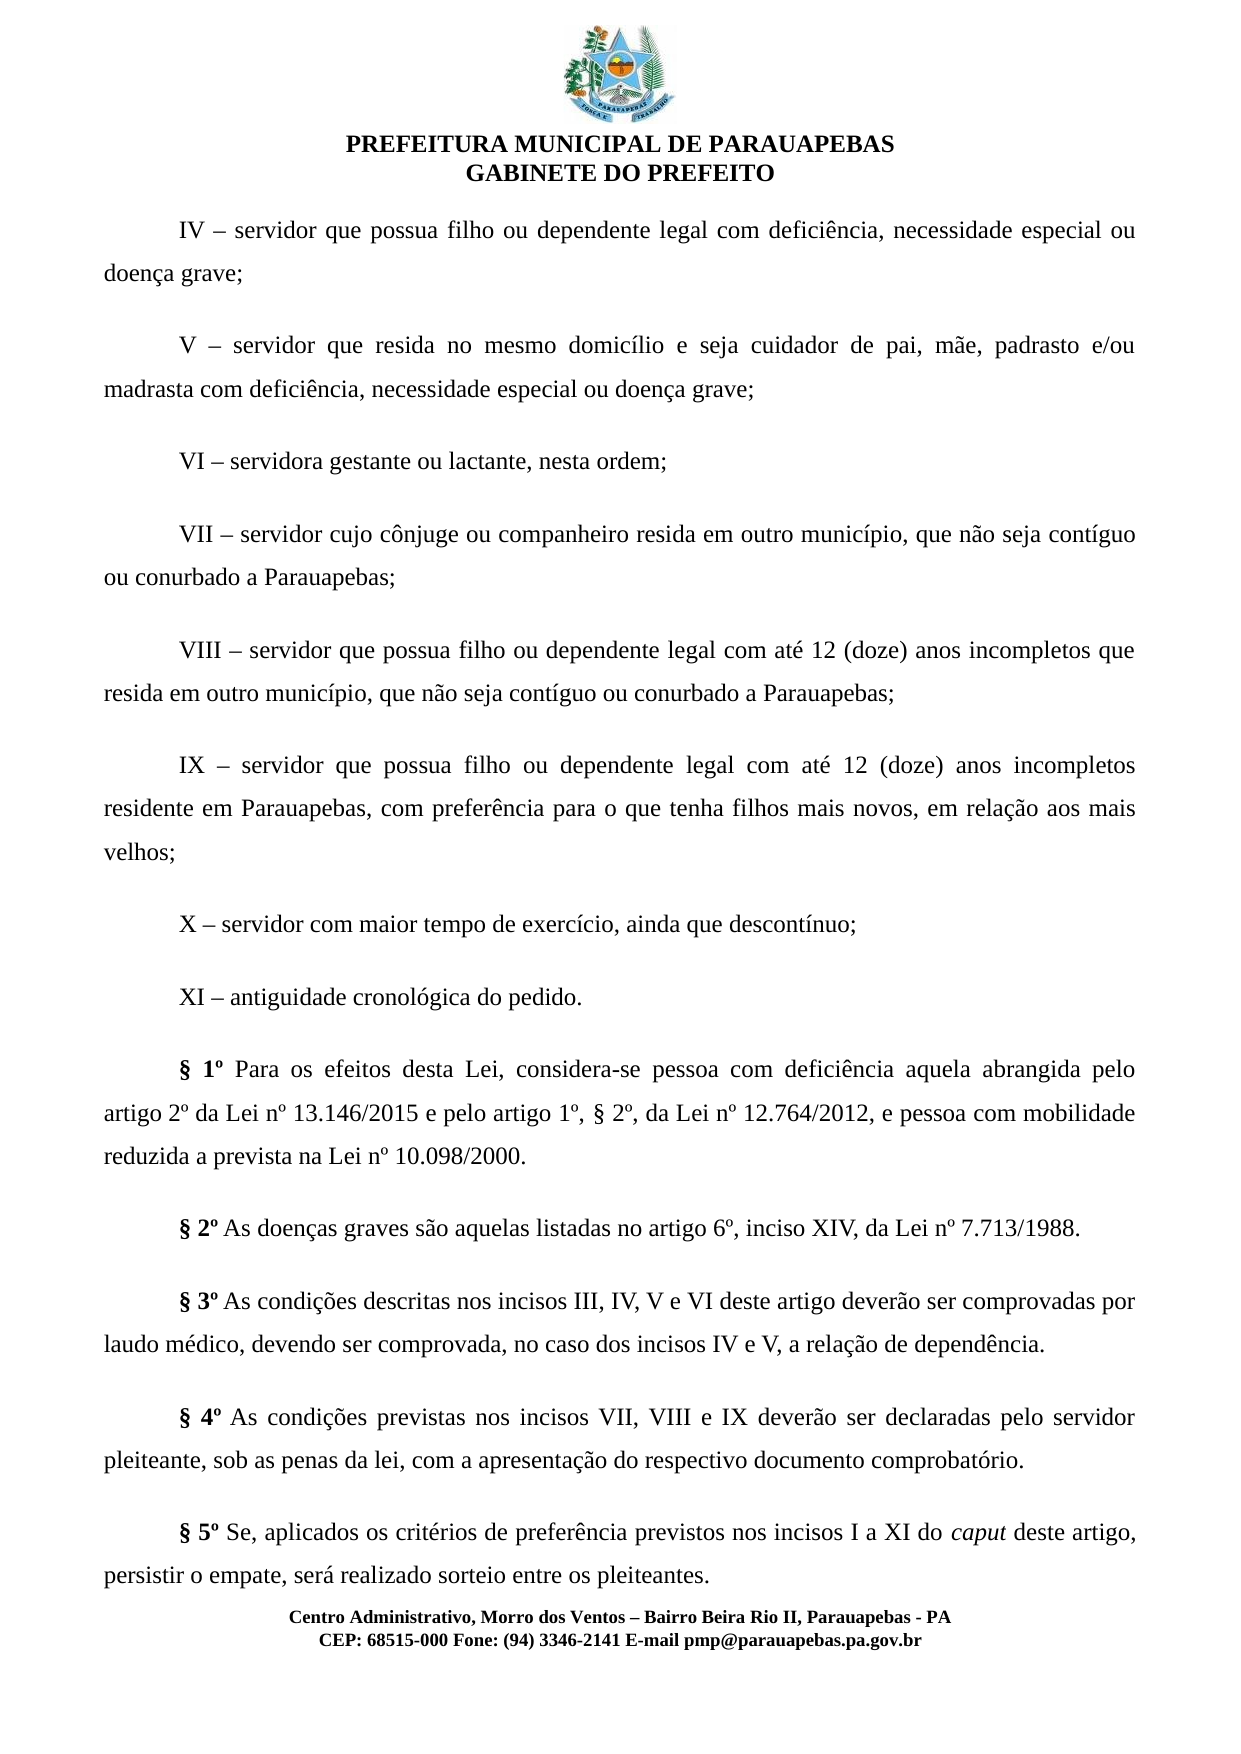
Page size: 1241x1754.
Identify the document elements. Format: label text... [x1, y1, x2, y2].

text § 4º As condições previstas nos incisos VII, VIII e IX deverão ser declaradas pelo servidor pleiteante, sob as penas da lei, com a apresentação do respectivo documento comprobatório. [103, 1402, 1137, 1473]
text XI – antiguidade cronológica do pedido. [103, 982, 1137, 1011]
text § 2º As doenças graves são aquelas listadas no artigo 6º, inciso XIV, da Lei nº 7.713/1988. [103, 1213, 1137, 1242]
text IX – servidor que possua filho ou dependente legal com até 12 (doze) anos incompletos residente em Parauapebas, com preferência para o que tenha filhos mais novos, em relação aos mais velhos; [103, 750, 1137, 865]
text VI – servidora gestante ou lactante, nesta ordem; [103, 446, 1137, 475]
text VII – servidor cujo cônjuge ou companheiro resida em outro município, que não seja contíguo ou conurbado a Parauapebas; [103, 519, 1137, 591]
text IV – servidor que possua filho ou dependente legal com deficiência, necessidade especial ou doença grave; [103, 215, 1137, 287]
text VIII – servidor que possua filho ou dependente legal com até 12 (doze) anos incompletos que resida em outro município, que não seja contíguo ou conurbado a Parauapebas; [103, 635, 1137, 707]
text § 5º Se, aplicados os critérios de preferência previstos nos incisos I a XI do caput deste artigo, persistir o empate, será realizado sorteio entre os pleiteantes. [103, 1517, 1137, 1589]
text § 3º As condições descritas nos incisos III, IV, V e VI deste artigo deverão ser comprovadas por laudo médico, devendo ser comprovada, no caso dos incisos IV e V, a relação de dependência. [103, 1286, 1137, 1358]
text X – servidor com maior tempo de exercício, ainda que descontínuo; [103, 909, 1137, 938]
text V – servidor que resida no mesmo domicílio e seja cuidador de pai, mãe, padrasto e/ou madrasta com deficiência, necessidade especial ou doença grave; [103, 331, 1137, 402]
picture [563, 25, 677, 124]
text § 1º Para os efeitos desta Lei, considera-se pessoa com deficiência aquela abrangida pelo artigo 2º da Lei nº 13.146/2015 e pelo artigo 1º, § 2º, da Lei nº 12.764/2012, e pessoa com mobilidade reduzida a prevista na Lei nº 10.098/2000. [103, 1054, 1137, 1169]
